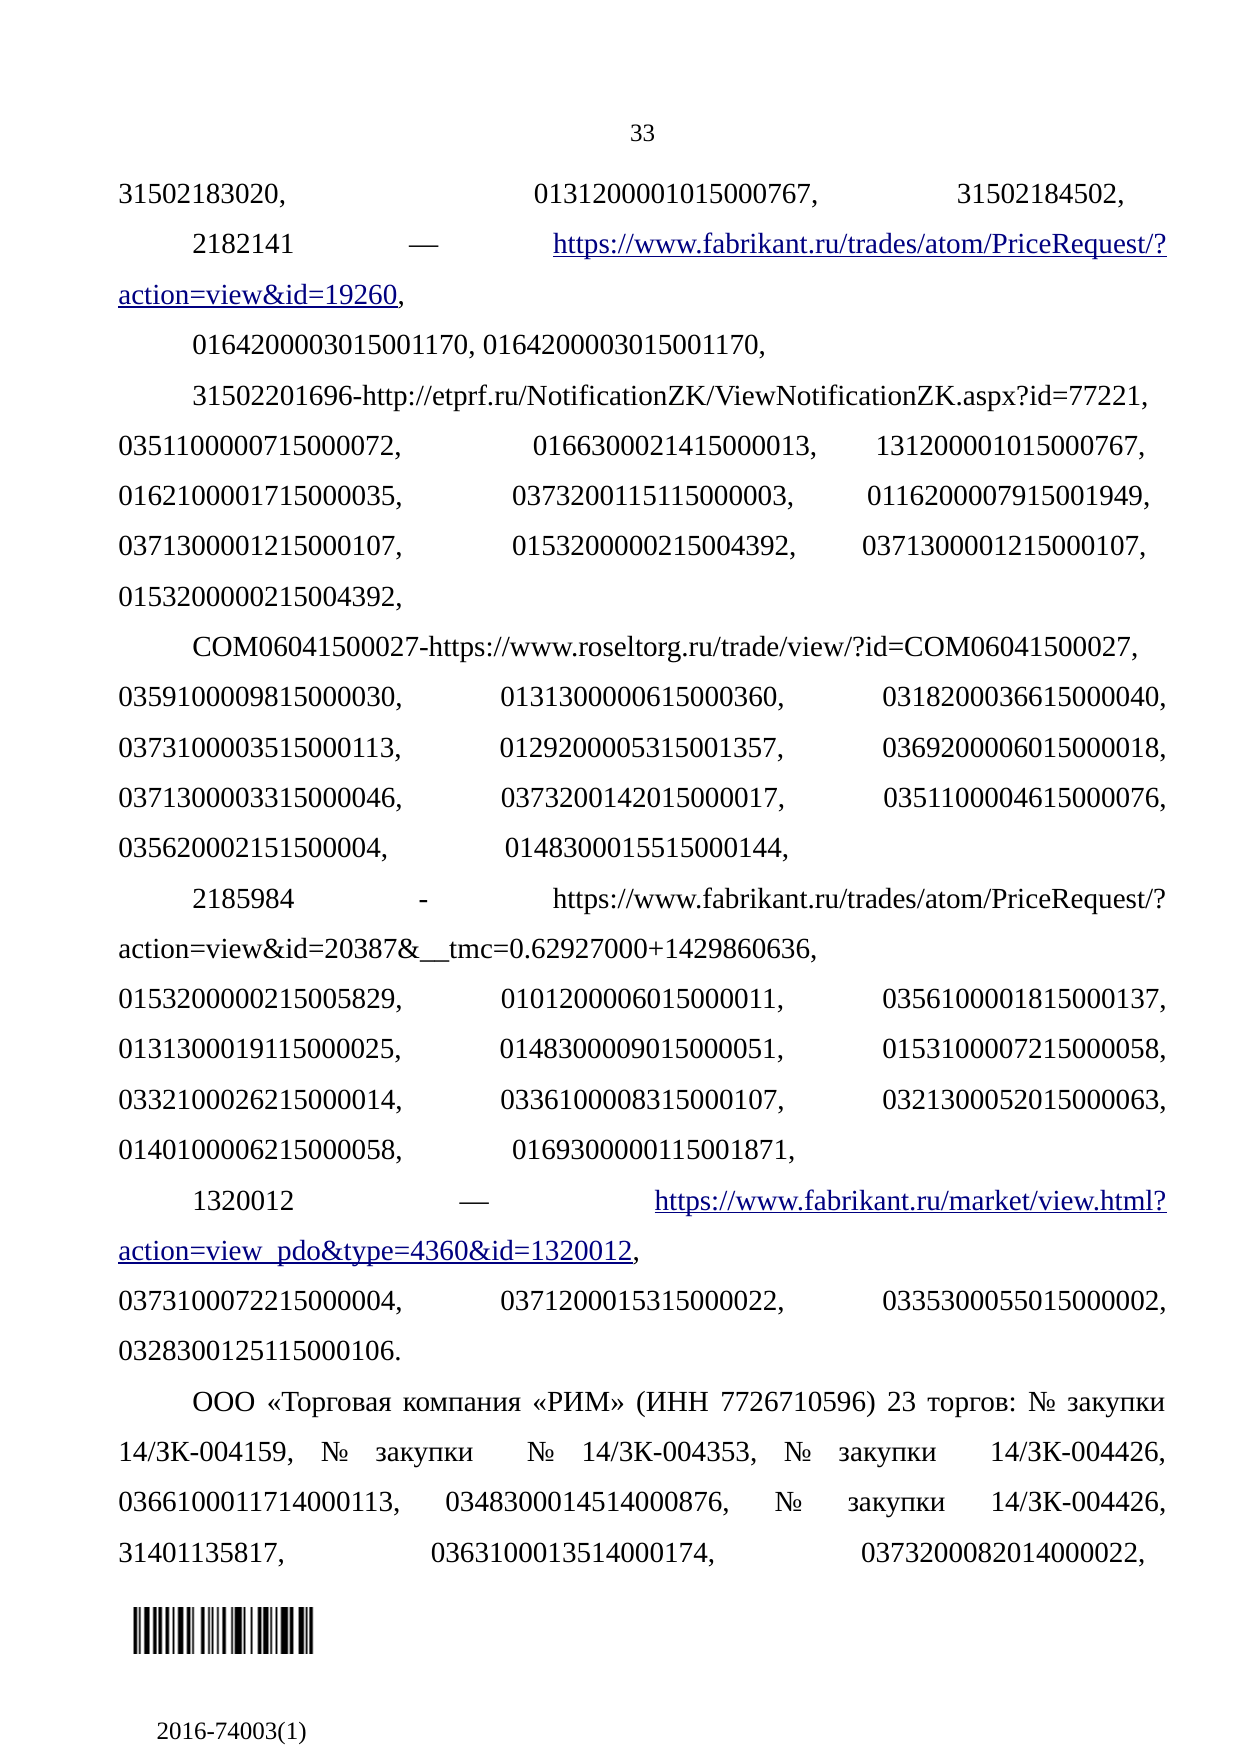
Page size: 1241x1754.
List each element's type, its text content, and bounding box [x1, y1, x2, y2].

text 0351100000715000072, 0166300021415000013, 131200001015000767, 0162100001715000035, 0373200115115000003, 0116200007915001949, 0371300001215000107, 0153200000215004392, 0371300001215000107, 0153200000215004392, [118, 428, 1167, 612]
text 0359100009815000030, 0131300000615000360, 0318200036615000040, 0373100003515000113, 0129200005315001357, 0369200006015000018, 0371300003315000046, 0373200142015000017, 0351100004615000076, 035620002151500004, 0148300015515000144, [118, 679, 1167, 864]
text 0164200003015001170, 0164200003015001170, [118, 327, 1167, 361]
text 2182141 — https://www.fabrikant.ru/trades/atom/PriceRequest/?action=view&id=19260, [118, 227, 1167, 311]
text 0373100072215000004, 0371200015315000022, 0335300055015000002, 0328300125115000106. [118, 1283, 1167, 1367]
text COM06041500027-https://www.roseltorg.ru/trade/view/?id=COM06041500027, [118, 629, 1167, 663]
text 2185984 - https://www.fabrikant.ru/trades/atom/PriceRequest/?action=view&id=20387&__tmc=0.62927000+1429860636, [118, 881, 1167, 964]
text 31502201696-http://etprf.ru/NotificationZK/ViewNotificationZK.aspx?id=77221, [118, 378, 1167, 411]
text 0153200000215005829, 0101200006015000011, 0356100001815000137, 0131300019115000025, 0148300009015000051, 0153100007215000058, 0332100026215000014, 0336100008315000107, 0321300052015000063, 0140100006215000058, 0169300000115001871, [118, 981, 1167, 1166]
text ООО «Торговая компания «РИМ» (ИНН 7726710596) 23 торгов: № закупки 14/ЗК-004159, № закупки № 14/3К-004353, № закупки 14/ЗК-004426, 0366100011714000113, 0348300014514000876, № закупки 14/ЗК-004426, 31401135817, 0363100013514000174, 0373200082014000022, [118, 1384, 1167, 1568]
picture [118, 1607, 331, 1654]
text 31502183020, 0131200001015000767, 31502184502, [118, 176, 1167, 210]
text 1320012 — https://www.fabrikant.ru/market/view.html?action=view_pdo&type=4360&id=1320012, [118, 1183, 1167, 1266]
